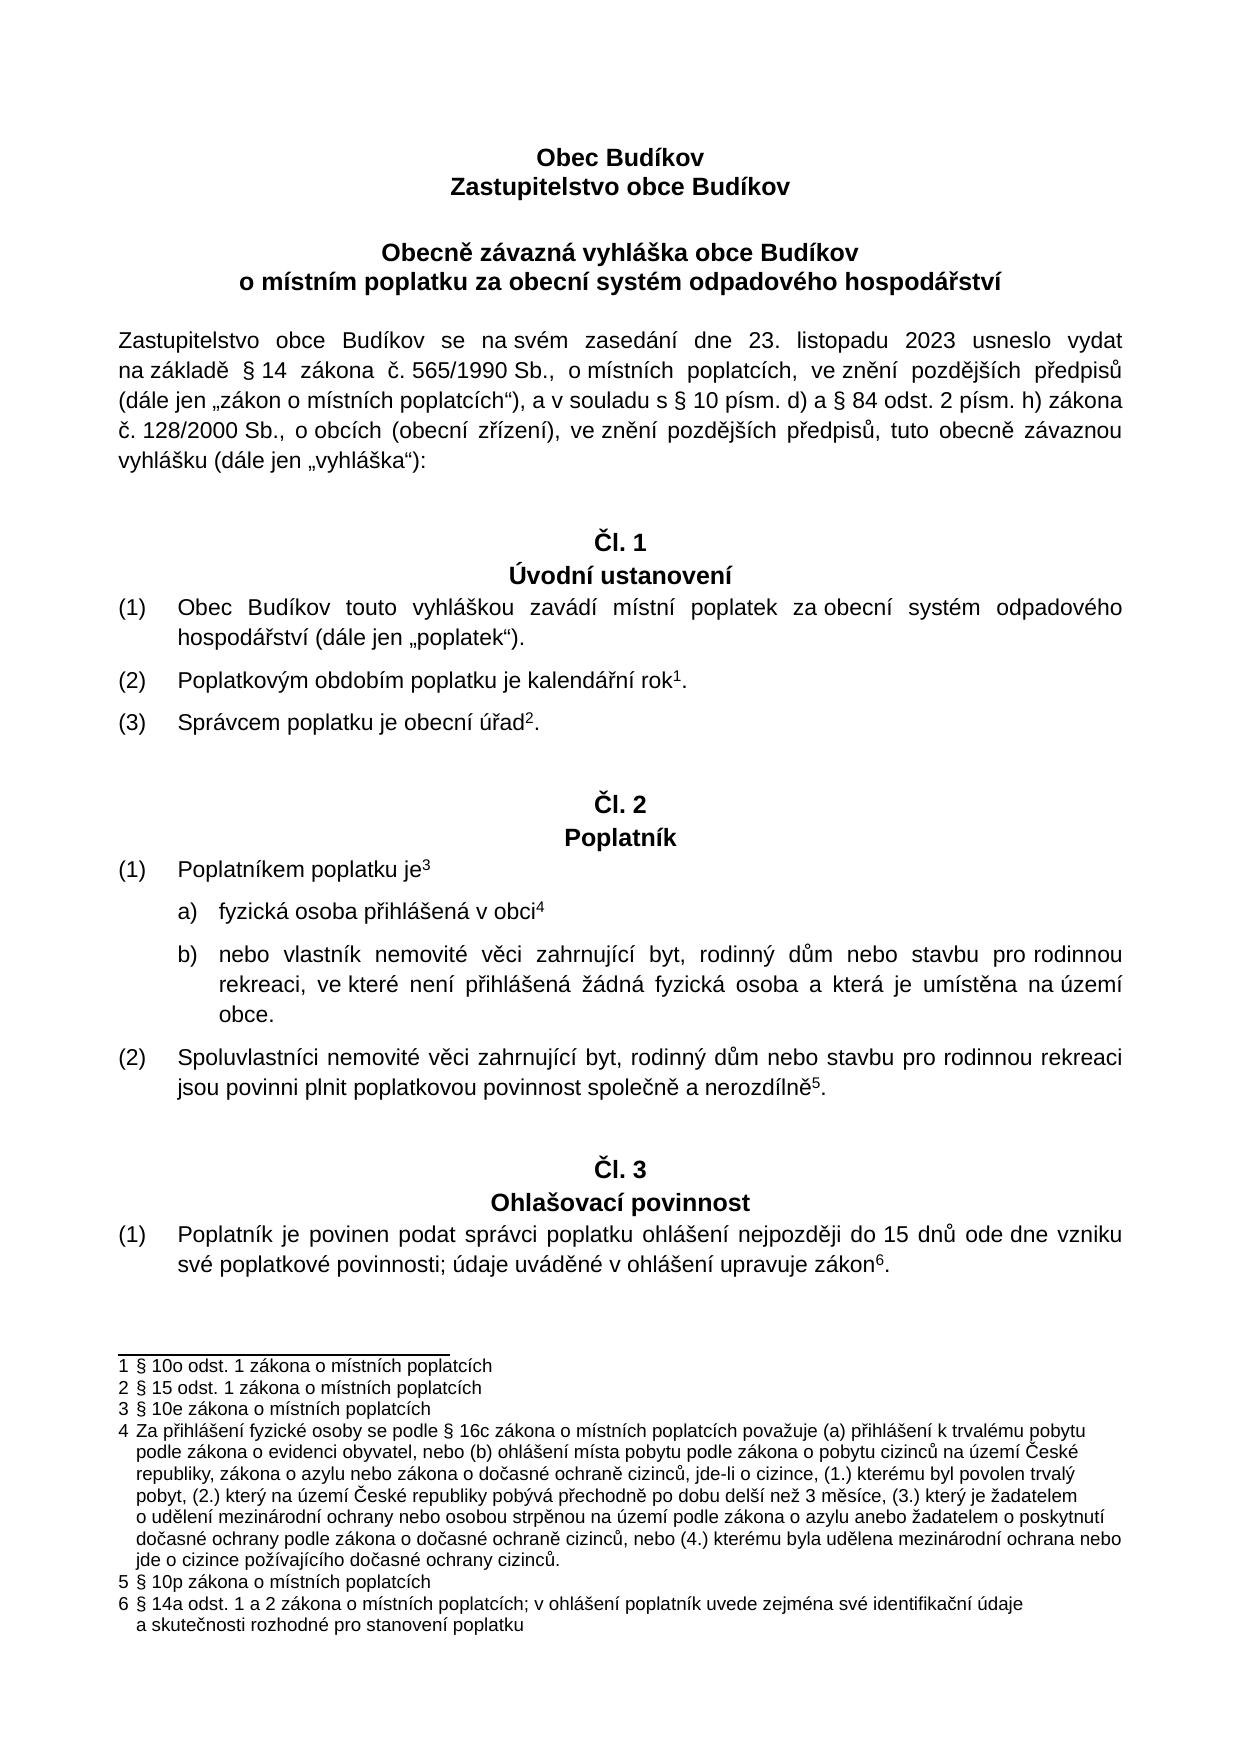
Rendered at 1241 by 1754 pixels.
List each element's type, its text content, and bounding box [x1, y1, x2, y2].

list § 15 odst. 1 zákona o místních poplatcích [118, 1377, 1122, 1398]
subtitle Obecně závazná vyhláška obce Budíkov o místním poplatku za obecní systém odpadového hospodářství [118, 238, 1122, 295]
list fyzická osoba přihlášená v obci [177, 898, 1122, 925]
list Správcem poplatku je obecní úřad. [118, 709, 1122, 736]
list Poplatník je povinen podat správci poplatku ohlášení nejpozději do 15 dnů ode dne vzniku své poplatkové povinnosti; údaje uváděné v ohlášení upravuje zákon. [118, 1221, 1122, 1277]
subtitle Čl. 2 Poplatník [118, 789, 1122, 851]
list § 10p zákona o místních poplatcích [118, 1571, 1122, 1592]
list Za přihlášení fyzické osoby se podle § 16c zákona o místních poplatcích považuje (a) přihlášení k trvalému pobytu podle zákona o evidenci obyvatel, nebo (b) ohlášení místa pobytu podle zákona o pobytu cizinců na území České republiky, zákona o azylu nebo zákona o dočasné ochraně cizinců, jde-li o cizince, (1.) kterému byl povolen trvalý pobyt, (2.) který na území České republiky pobývá přechodně po dobu delší než 3 měsíce, (3.) který je žadatelem o udělení mezinárodní ochrany nebo osobou strpěnou na území podle zákona o azylu anebo žadatelem o poskytnutí dočasné ochrany podle zákona o dočasné ochraně cizinců, nebo (4.) kterému byla udělena mezinárodní ochrana nebo jde o cizince požívajícího dočasné ochrany cizinců. [118, 1420, 1122, 1571]
text Zastupitelstvo obce Budíkov se na svém zasedání dne 23. listopadu 2023 usneslo vydat na základě § 14 zákona č. 565/1990 Sb., o místních poplatcích, ve znění pozdějších předpisů (dále jen „zákon o místních poplatcích“), a v souladu s § 10 písm. d) a § 84 odst. 2 písm. h) zákona č. 128/2000 Sb., o obcích (obecní zřízení), ve znění pozdějších předpisů, tuto obecně závaznou vyhlášku (dále jen „vyhláška“): [118, 327, 1122, 474]
list Poplatníkem poplatku je [118, 856, 1122, 882]
list § 10e zákona o místních poplatcích [118, 1398, 1122, 1420]
list § 14a odst. 1 a 2 zákona o místních poplatcích; v ohlášení poplatník uvede zejména své identifikační údaje a skutečnosti rozhodné pro stanovení poplatku [118, 1592, 1122, 1635]
list Spoluvlastníci nemovité věci zahrnující byt, rodinný dům nebo stavbu pro rodinnou rekreaci jsou povinni plnit poplatkovou povinnost společně a nerozdílně. [118, 1044, 1122, 1101]
list Poplatkovým obdobím poplatku je kalendářní rok. [118, 667, 1122, 693]
list nebo vlastník nemovité věci zahrnující byt, rodinný dům nebo stavbu pro rodinnou rekreaci, ve které není přihlášená žádná fyzická osoba a která je umístěna na území obce. [177, 941, 1122, 1028]
text Obec Budíkov Zastupitelstvo obce Budíkov [118, 143, 1122, 201]
list Obec Budíkov touto vyhláškou zavádí místní poplatek za obecní systém odpadového hospodářství (dále jen „poplatek“). [118, 594, 1122, 650]
subtitle Čl. 1 Úvodní ustanovení [118, 528, 1122, 589]
subtitle Čl. 3 Ohlašovací povinnost [118, 1154, 1122, 1216]
list § 10o odst. 1 zákona o místních poplatcích [118, 1355, 1122, 1377]
